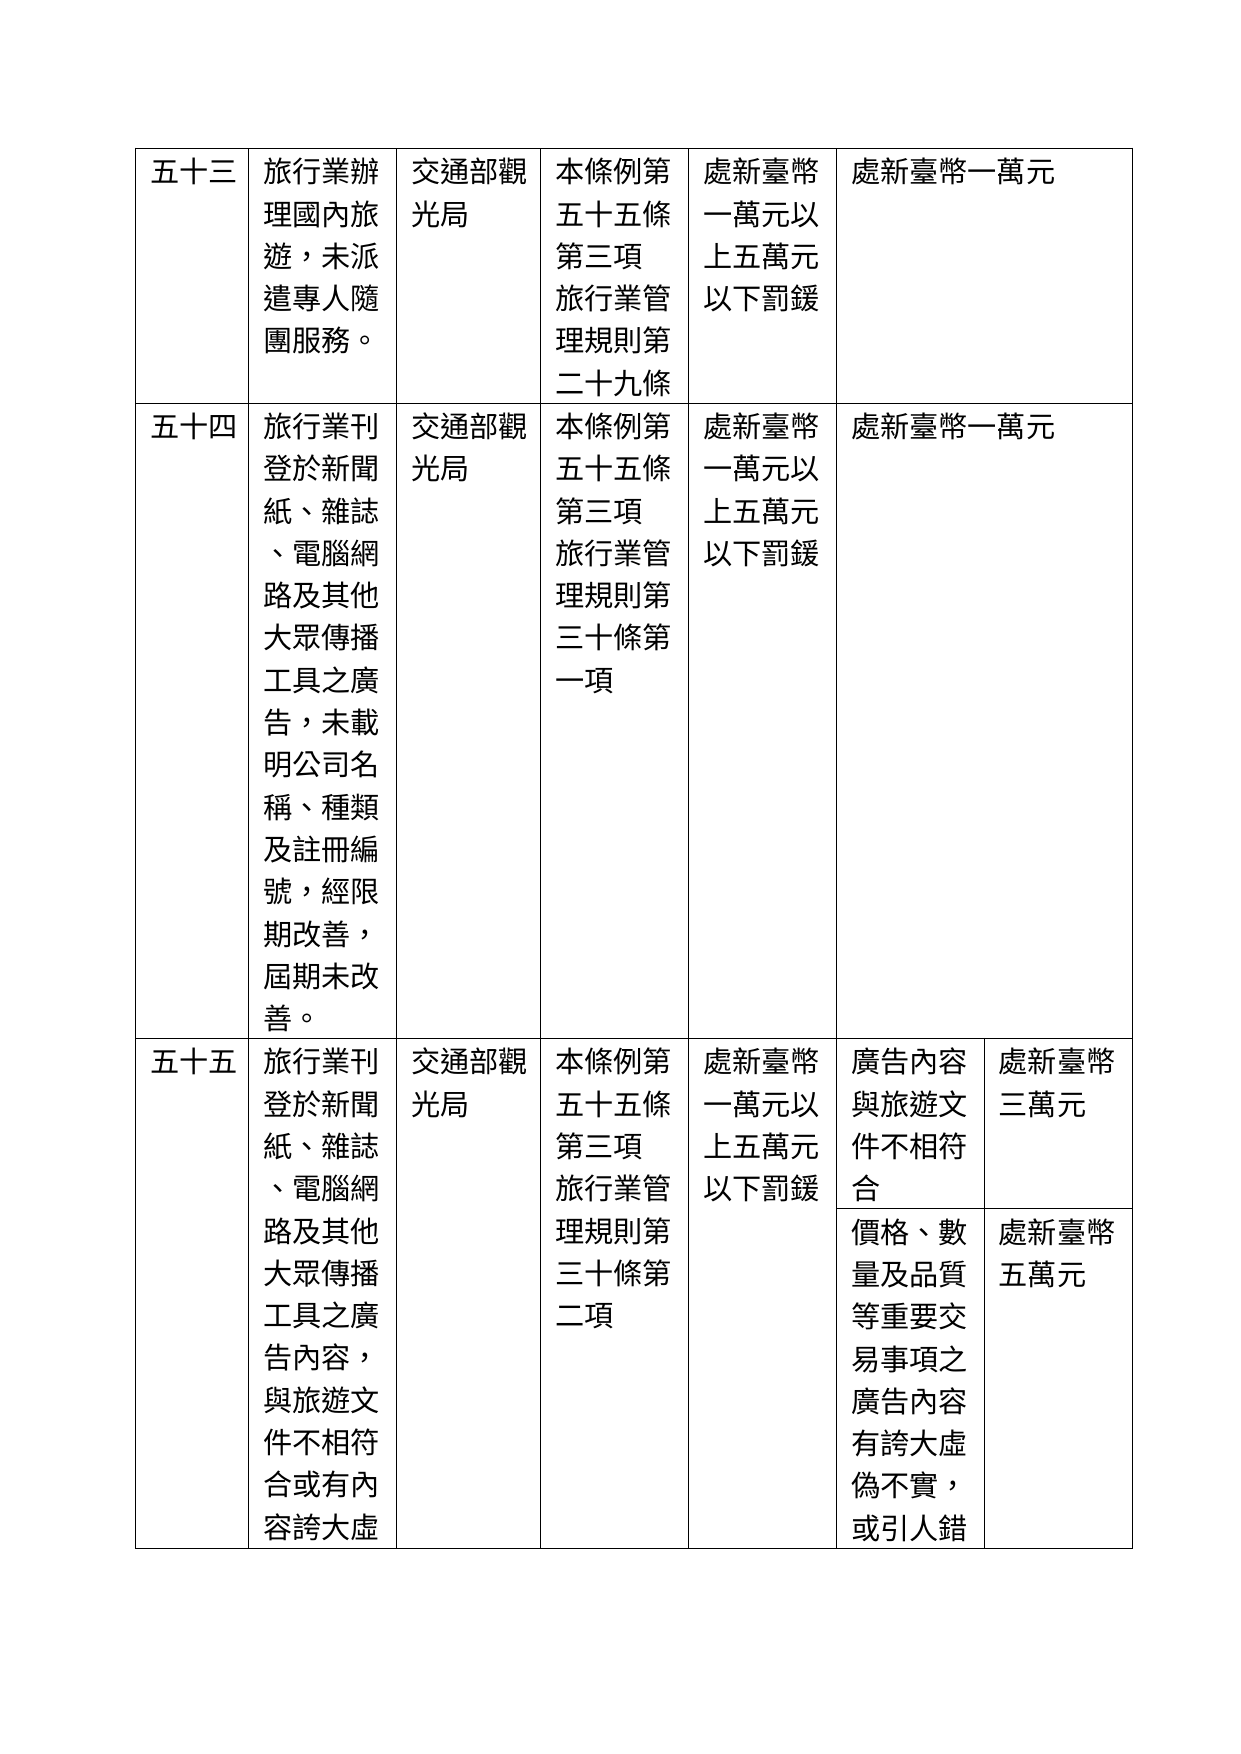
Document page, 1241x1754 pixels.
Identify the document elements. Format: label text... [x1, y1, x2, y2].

table_cell 交通部觀光局 [397, 1039, 540, 1547]
table_cell 旅行業刊登於新聞紙、雜誌、電腦網路及其他大眾傳播工具之廣告，未載明公司名稱、種類及註冊編號，經限期改善，屆期未改善。 [249, 404, 396, 1038]
table_cell 處新臺幣一萬元以上五萬元以下罰鍰 [689, 1039, 836, 1547]
table_cell 價格、數量及品質等重要交易事項之廣告內容有誇大虛偽不實，或引人錯 [837, 1209, 984, 1547]
table_cell 本條例第五十五條第三項 旅行業管理規則第三十條第二項 [541, 1039, 688, 1547]
table_cell 處新臺幣五萬元 [985, 1209, 1132, 1547]
table_cell 交通部觀光局 [397, 404, 540, 1038]
table_cell 交通部觀光局 [397, 149, 540, 402]
table_cell 處新臺幣一萬元 [837, 149, 1132, 402]
table_cell 處新臺幣一萬元以上五萬元以下罰鍰 [689, 404, 836, 1038]
table_cell 旅行業刊登於新聞紙、雜誌、電腦網路及其他大眾傳播工具之廣告內容，與旅遊文件不相符合或有內容誇大虛 [249, 1039, 396, 1547]
table_cell 本條例第五十五條第三項 旅行業管理規則第二十九條 [541, 149, 688, 402]
table_cell 五十五 [136, 1039, 248, 1547]
table_cell 五十三 [136, 149, 248, 402]
table_cell 廣告內容與旅遊文件不相符合 [837, 1039, 984, 1208]
table_cell 處新臺幣一萬元 [837, 404, 1132, 1038]
table_cell 五十四 [136, 404, 248, 1038]
table_cell 處新臺幣三萬元 [985, 1039, 1132, 1208]
table_cell 旅行業辦理國內旅遊，未派遣專人隨團服務。 [249, 149, 396, 402]
table_cell 處新臺幣一萬元以上五萬元以下罰鍰 [689, 149, 836, 402]
table_cell 本條例第五十五條第三項 旅行業管理規則第三十條第一項 [541, 404, 688, 1038]
